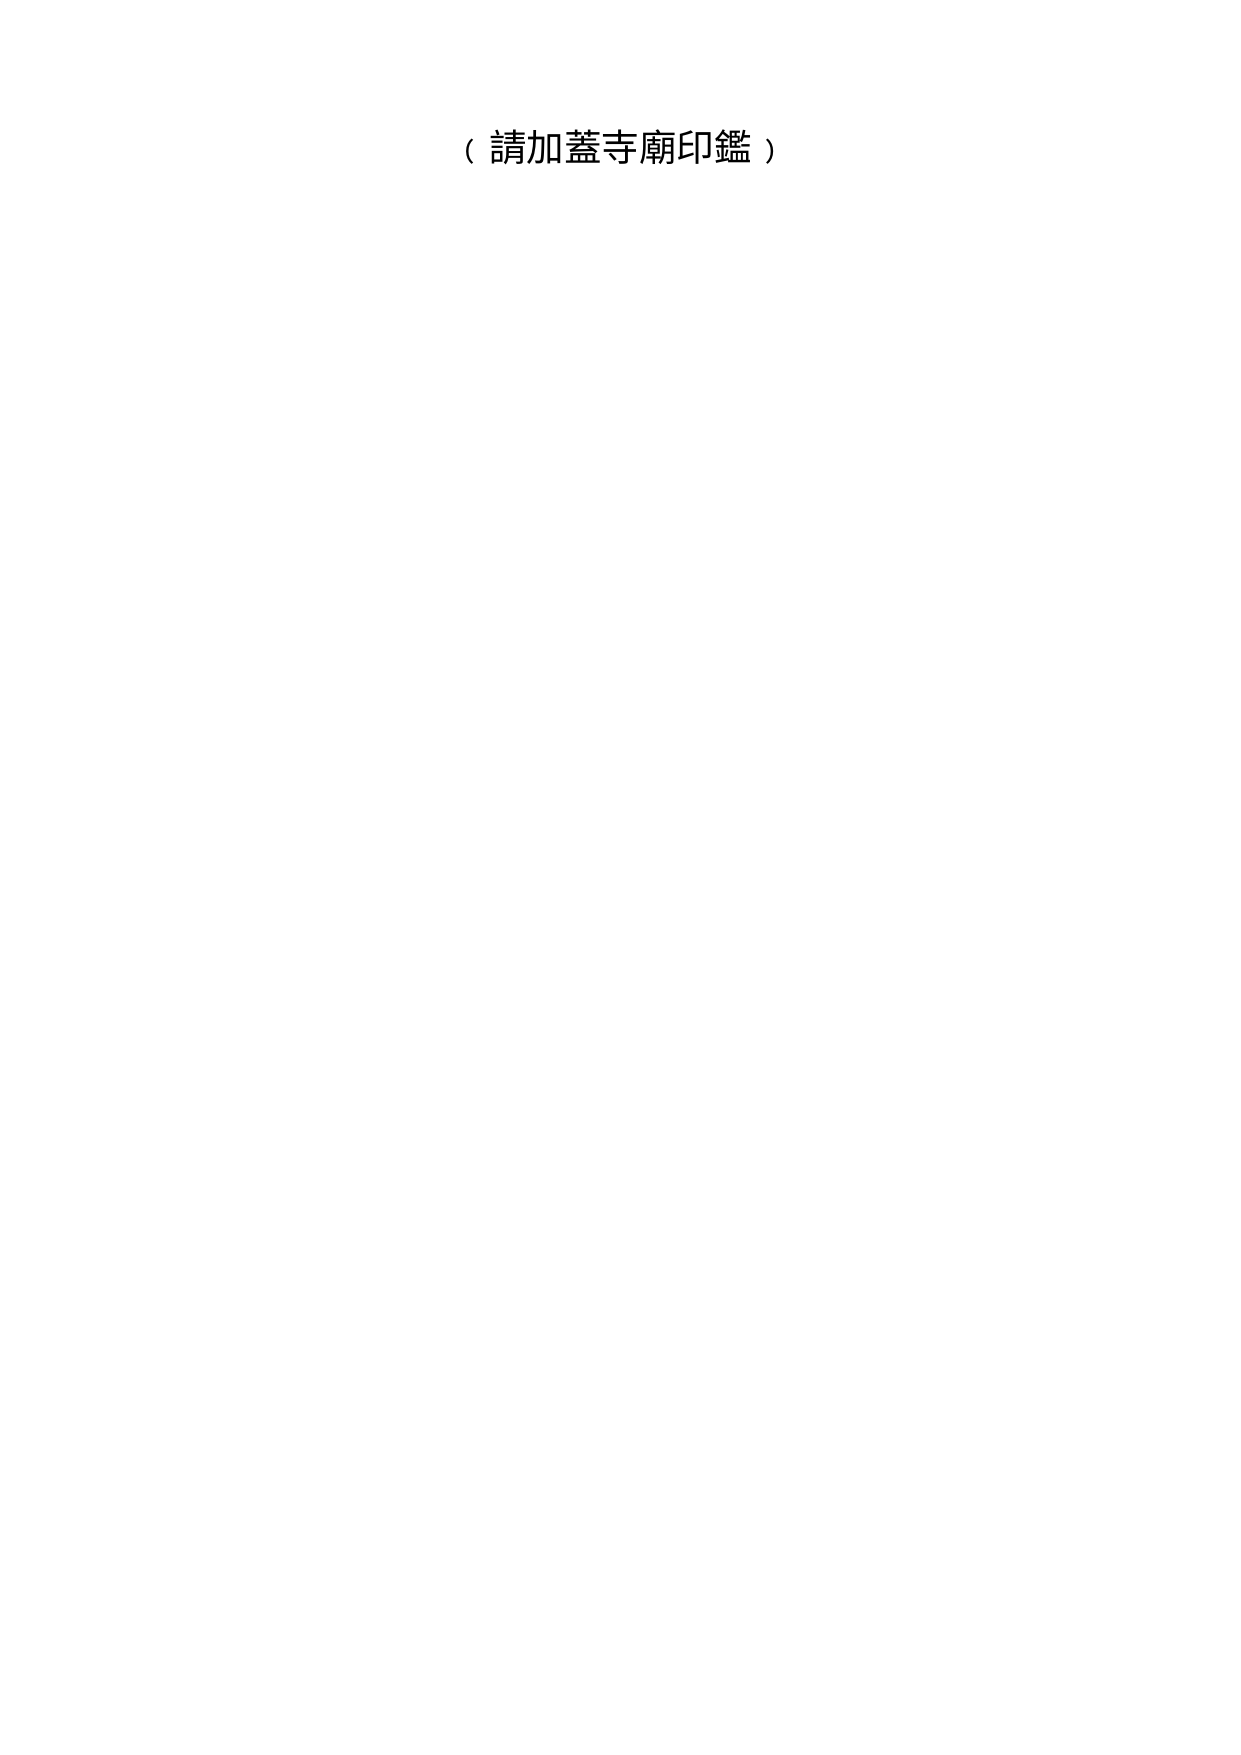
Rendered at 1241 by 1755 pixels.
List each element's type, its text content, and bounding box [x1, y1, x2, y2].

text ﹙請加蓋寺廟印鑑﹚ [118, 118, 1122, 173]
